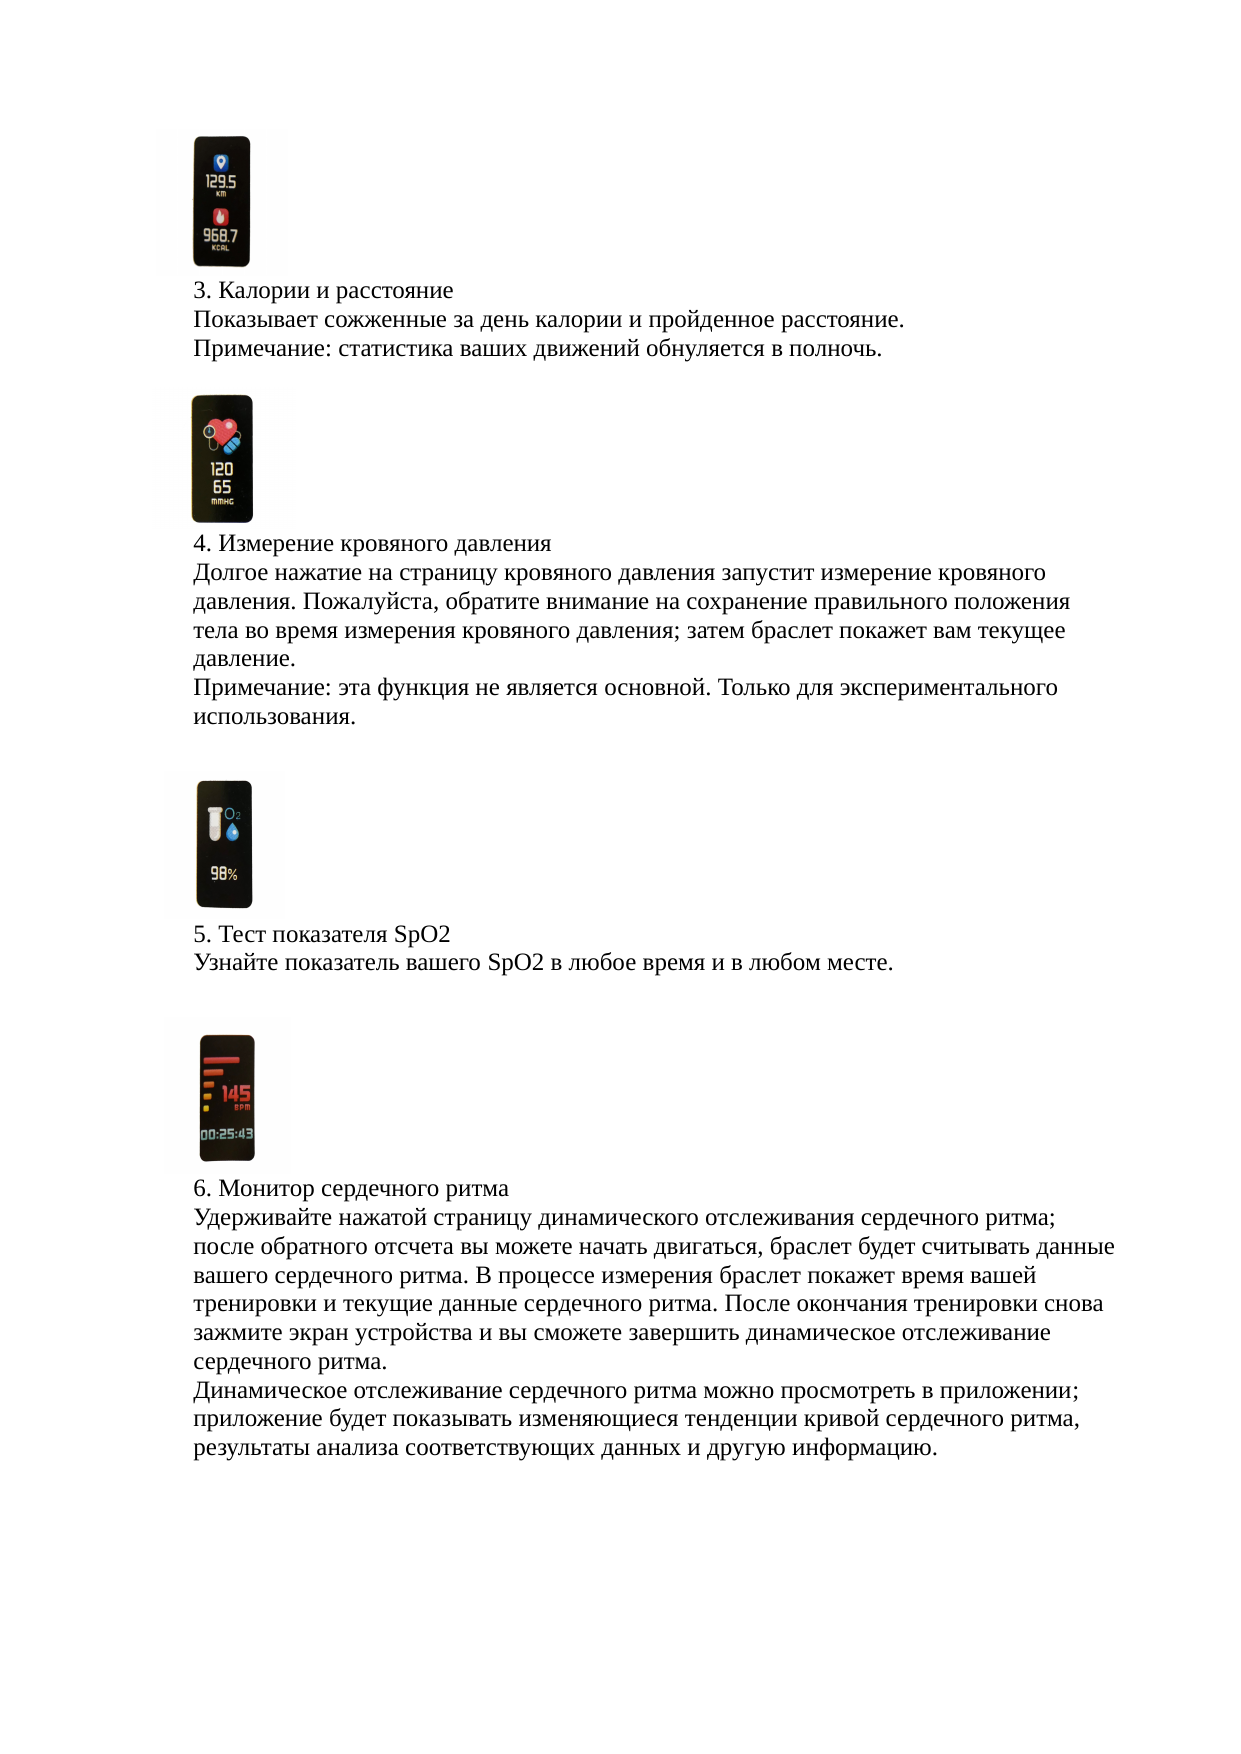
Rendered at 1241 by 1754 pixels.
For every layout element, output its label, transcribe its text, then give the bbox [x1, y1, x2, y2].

picture [164, 771, 285, 919]
list Показывает сожженные за день калории и пройденное расстояние. [156, 304, 1122, 333]
list Примечание: статистика ваших движений обнуляется в полночь. [156, 333, 1122, 362]
picture [152, 387, 297, 529]
list 3. Калории и расстояние [156, 118, 1122, 304]
list Динамическое отслеживание сердечного ритма можно просмотреть в приложении; приложение будет показывать изменяющиеся тенденции кривой сердечного ритма, результаты анализа соответствующих данных и другую информацию. [156, 1375, 1122, 1461]
picture [164, 1017, 292, 1174]
picture [155, 129, 289, 276]
list Долгое нажатие на страницу кровяного давления запустит измерение кровяного давления. Пожалуйста, обратите внимание на сохранение правильного положения тела во время измерения кровяного давления; затем браслет покажет вам текущее давление. [156, 557, 1122, 672]
list 4. Измерение кровяного давления [156, 362, 1122, 557]
list Удерживайте нажатой страницу динамического отслеживания сердечного ритма; после обратного отсчета вы можете начать двигаться, браслет будет считывать данные вашего сердечного ритма. В процессе измерения браслет покажет время вашей тренировки и текущие данные сердечного ритма. После окончания тренировки снова зажмите экран устройства и вы сможете завершить динамическое отслеживание сердечного ритма. [156, 1202, 1122, 1375]
list 6. Монитор сердечного ритма [156, 1005, 1122, 1202]
list Узнайте показатель вашего SpO2 в любое время и в любом месте. [156, 947, 1122, 976]
list 5. Тест показателя SpO2 [156, 758, 1122, 947]
list Примечание: эта функция не является основной. Только для экспериментального использования. [156, 672, 1122, 730]
